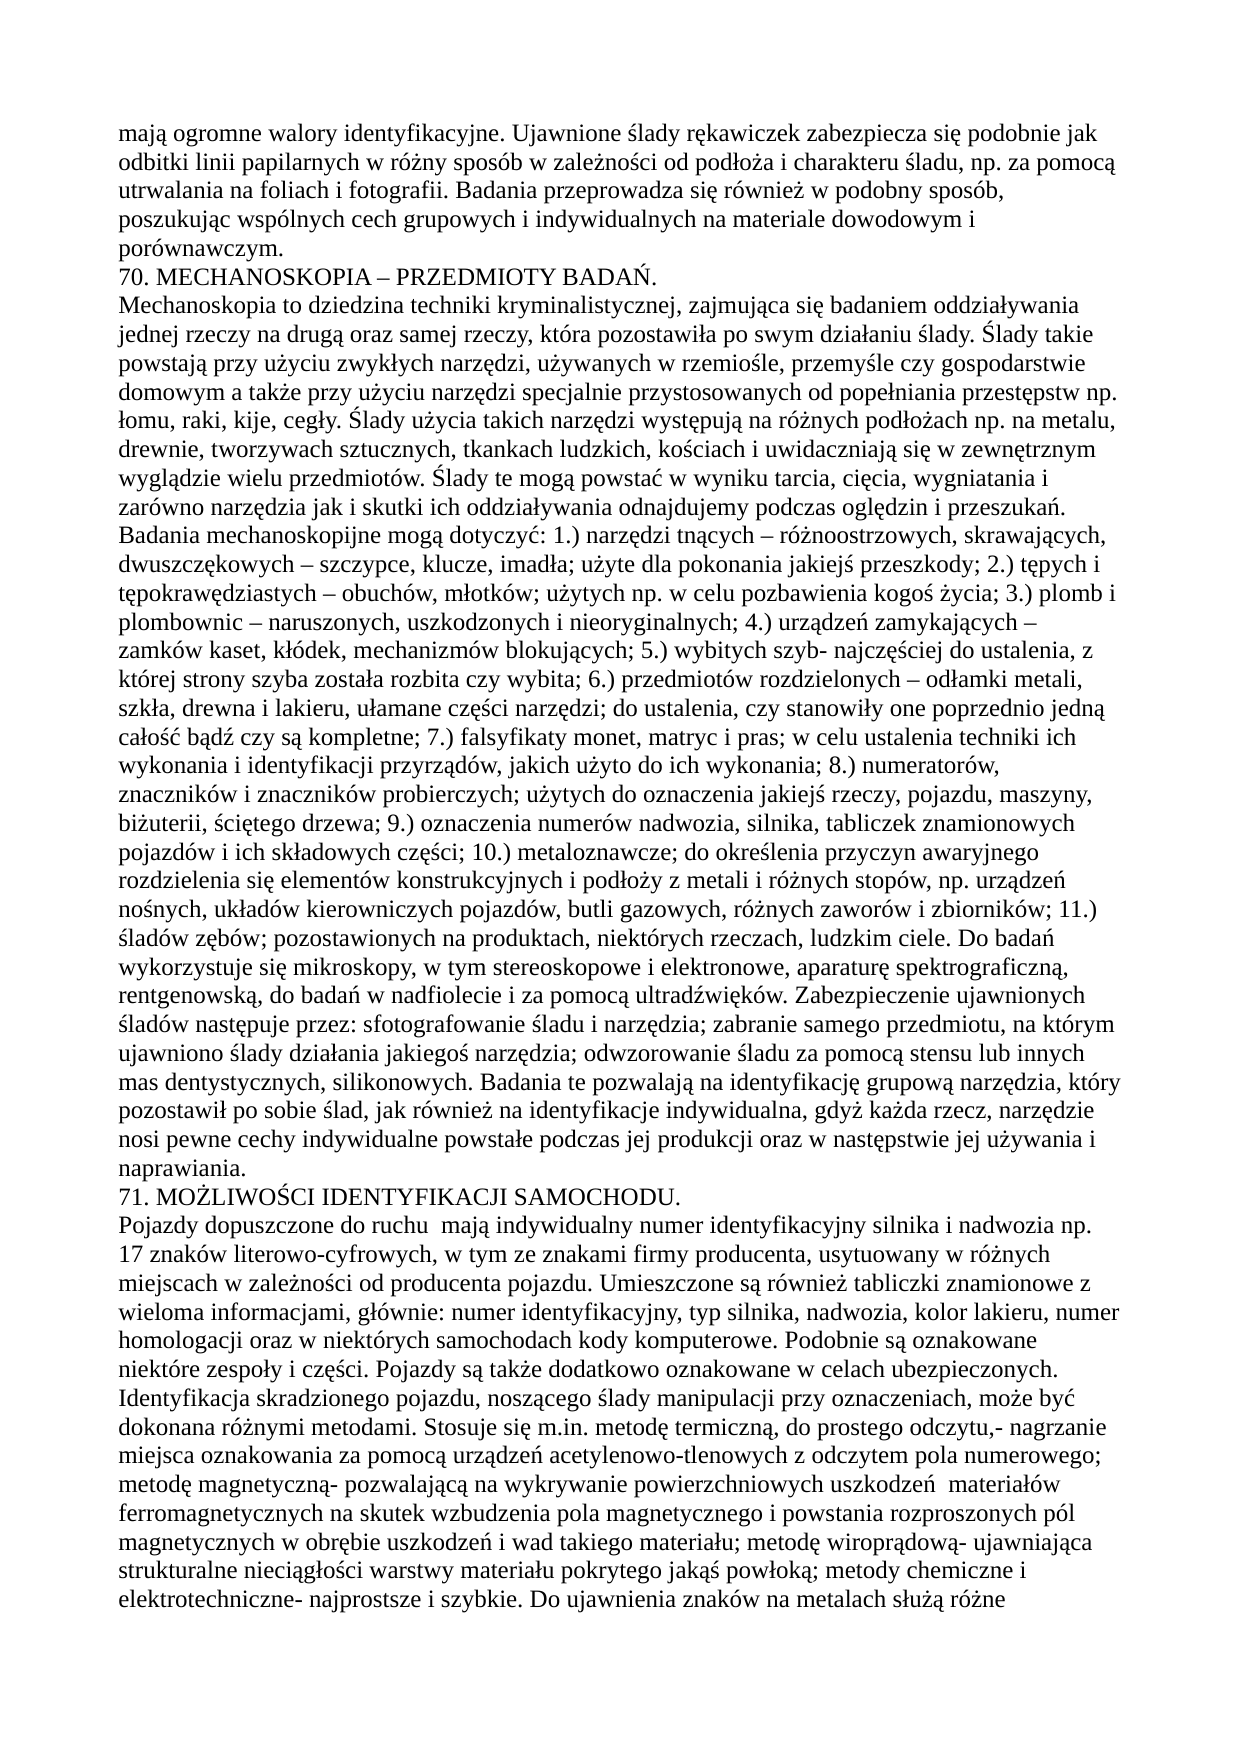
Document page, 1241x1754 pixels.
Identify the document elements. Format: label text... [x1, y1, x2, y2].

text Mechanoskopia to dziedzina techniki kryminalistycznej, zajmująca się badaniem oddziaływania jednej rzeczy na drugą oraz samej rzeczy, która pozostawiła po swym działaniu ślady. Ślady takie powstają przy użyciu zwykłych narzędzi, używanych w rzemiośle, przemyśle czy gospodarstwie domowym a także przy użyciu narzędzi specjalnie przystosowanych od popełniania przestępstw np. łomu, raki, kije, cegły. Ślady użycia takich narzędzi występują na różnych podłożach np. na metalu, drewnie, tworzywach sztucznych, tkankach ludzkich, kościach i uwidaczniają się w zewnętrznym wyglądzie wielu przedmiotów. Ślady te mogą powstać w wyniku tarcia, cięcia, wygniatania i zarówno narzędzia jak i skutki ich oddziaływania odnajdujemy podczas oględzin i przeszukań. Badania mechanoskopijne mogą dotyczyć: 1.) narzędzi tnących – różnoostrzowych, skrawających, dwuszczękowych – szczypce, klucze, imadła; użyte dla pokonania jakiejś przeszkody; 2.) tępych i tępokrawędziastych – obuchów, młotków; użytych np. w celu pozbawienia kogoś życia; 3.) plomb i plombownic – naruszonych, uszkodzonych i nieoryginalnych; 4.) urządzeń zamykających – zamków kaset, kłódek, mechanizmów blokujących; 5.) wybitych szyb- najczęściej do ustalenia, z której strony szyba została rozbita czy wybita; 6.) przedmiotów rozdzielonych – odłamki metali, szkła, drewna i lakieru, ułamane części narzędzi; do ustalenia, czy stanowiły one poprzednio jedną całość bądź czy są kompletne; 7.) falsyfikaty monet, matryc i pras; w celu ustalenia techniki ich wykonania i identyfikacji przyrządów, jakich użyto do ich wykonania; 8.) numeratorów, znaczników i znaczników probierczych; użytych do oznaczenia jakiejś rzeczy, pojazdu, maszyny, biżuterii, ściętego drzewa; 9.) oznaczenia numerów nadwozia, silnika, tabliczek znamionowych pojazdów i ich składowych części; 10.) metaloznawcze; do określenia przyczyn awaryjnego rozdzielenia się elementów konstrukcyjnych i podłoży z metali i różnych stopów, np. urządzeń nośnych, układów kierowniczych pojazdów, butli gazowych, różnych zaworów i zbiorników; 11.) śladów zębów; pozostawionych na produktach, niektórych rzeczach, ludzkim ciele. Do badań wykorzystuje się mikroskopy, w tym stereoskopowe i elektronowe, aparaturę spektrograficzną, rentgenowską, do badań w nadfiolecie i za pomocą ultradźwięków. Zabezpieczenie ujawnionych śladów następuje przez: sfotografowanie śladu i narzędzia; zabranie samego przedmiotu, na którym ujawniono ślady działania jakiegoś narzędzia; odwzorowanie śladu za pomocą stensu lub innych mas dentystycznych, silikonowych. Badania te pozwalają na identyfikację grupową narzędzia, który pozostawił po sobie ślad, jak również na identyfikacje indywidualna, gdyż każda rzecz, narzędzie nosi pewne cechy indywidualne powstałe podczas jej produkcji oraz w następstwie jej używania i naprawiania. [118, 291, 1122, 1182]
text Pojazdy dopuszczone do ruchu mają indywidualny numer identyfikacyjny silnika i nadwozia np. 17 znaków literowo-cyfrowych, w tym ze znakami firmy producenta, usytuowany w różnych miejscach w zależności od producenta pojazdu. Umieszczone są również tabliczki znamionowe z wieloma informacjami, głównie: numer identyfikacyjny, typ silnika, nadwozia, kolor lakieru, numer homologacji oraz w niektórych samochodach kody komputerowe. Podobnie są oznakowane niektóre zespoły i części. Pojazdy są także dodatkowo oznakowane w celach ubezpieczonych. Identyfikacja skradzionego pojazdu, noszącego ślady manipulacji przy oznaczeniach, może być dokonana różnymi metodami. Stosuje się m.in. metodę termiczną, do prostego odczytu,- nagrzanie miejsca oznakowania za pomocą urządzeń acetylenowo-tlenowych z odczytem pola numerowego; metodę magnetyczną- pozwalającą na wykrywanie powierzchniowych uszkodzeń materiałów ferromagnetycznych na skutek wzbudzenia pola magnetycznego i powstania rozproszonych pól magnetycznych w obrębie uszkodzeń i wad takiego materiału; metodę wiroprądową- ujawniająca strukturalne nieciągłości warstwy materiału pokrytego jakąś powłoką; metody chemiczne i elektrotechniczne- najprostsze i szybkie. Do ujawnienia znaków na metalach służą różne [118, 1211, 1122, 1613]
text 71. MOŻLIWOŚCI IDENTYFIKACJI SAMOCHODU. [118, 1182, 1122, 1211]
text mają ogromne walory identyfikacyjne. Ujawnione ślady rękawiczek zabezpiecza się podobnie jak odbitki linii papilarnych w różny sposób w zależności od podłoża i charakteru śladu, np. za pomocą utrwalania na foliach i fotografii. Badania przeprowadza się również w podobny sposób, poszukując wspólnych cech grupowych i indywidualnych na materiale dowodowym i porównawczym. [118, 118, 1122, 262]
text 70. MECHANOSKOPIA – PRZEDMIOTY BADAŃ. [118, 262, 1122, 291]
